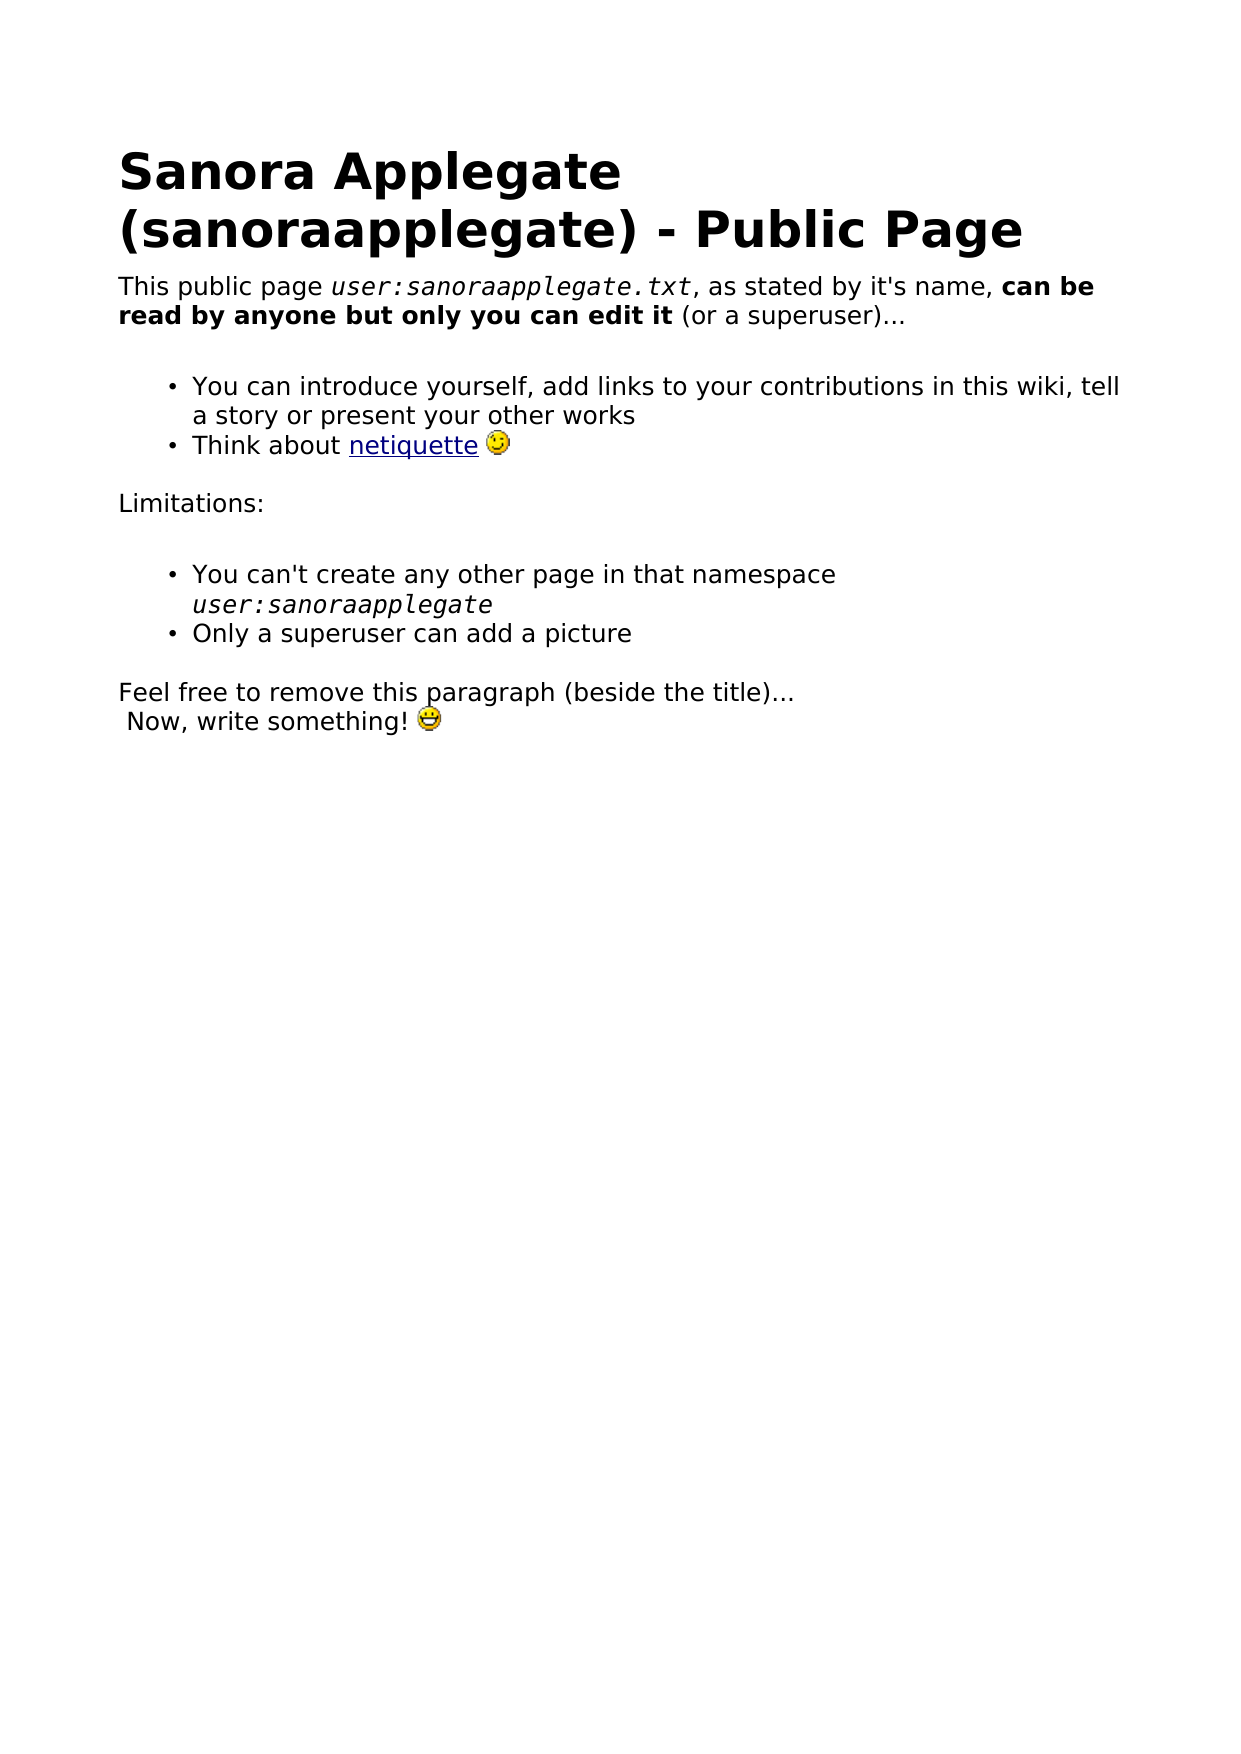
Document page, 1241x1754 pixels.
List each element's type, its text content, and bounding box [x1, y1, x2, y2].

text Feel free to remove this paragraph (beside the title)... Now, write something! [118, 678, 1122, 736]
picture [417, 706, 442, 731]
list You can introduce yourself, add links to your contributions in this wiki, tell a story or present your other works [177, 372, 1122, 431]
picture [486, 430, 510, 455]
subtitle Sanora Applegate (sanoraapplegate) - Public Page [118, 143, 1122, 259]
text This public page user:sanoraapplegate.txt, as stated by it's name, can be read by anyone but only you can edit it (or a superuser)... [118, 272, 1122, 330]
text Limitations: [118, 489, 1122, 519]
list Only a superuser can add a picture [177, 619, 1122, 648]
list You can't create any other page in that namespace user:sanoraapplegate [177, 561, 1122, 619]
list Think about netiquette [177, 431, 1122, 460]
